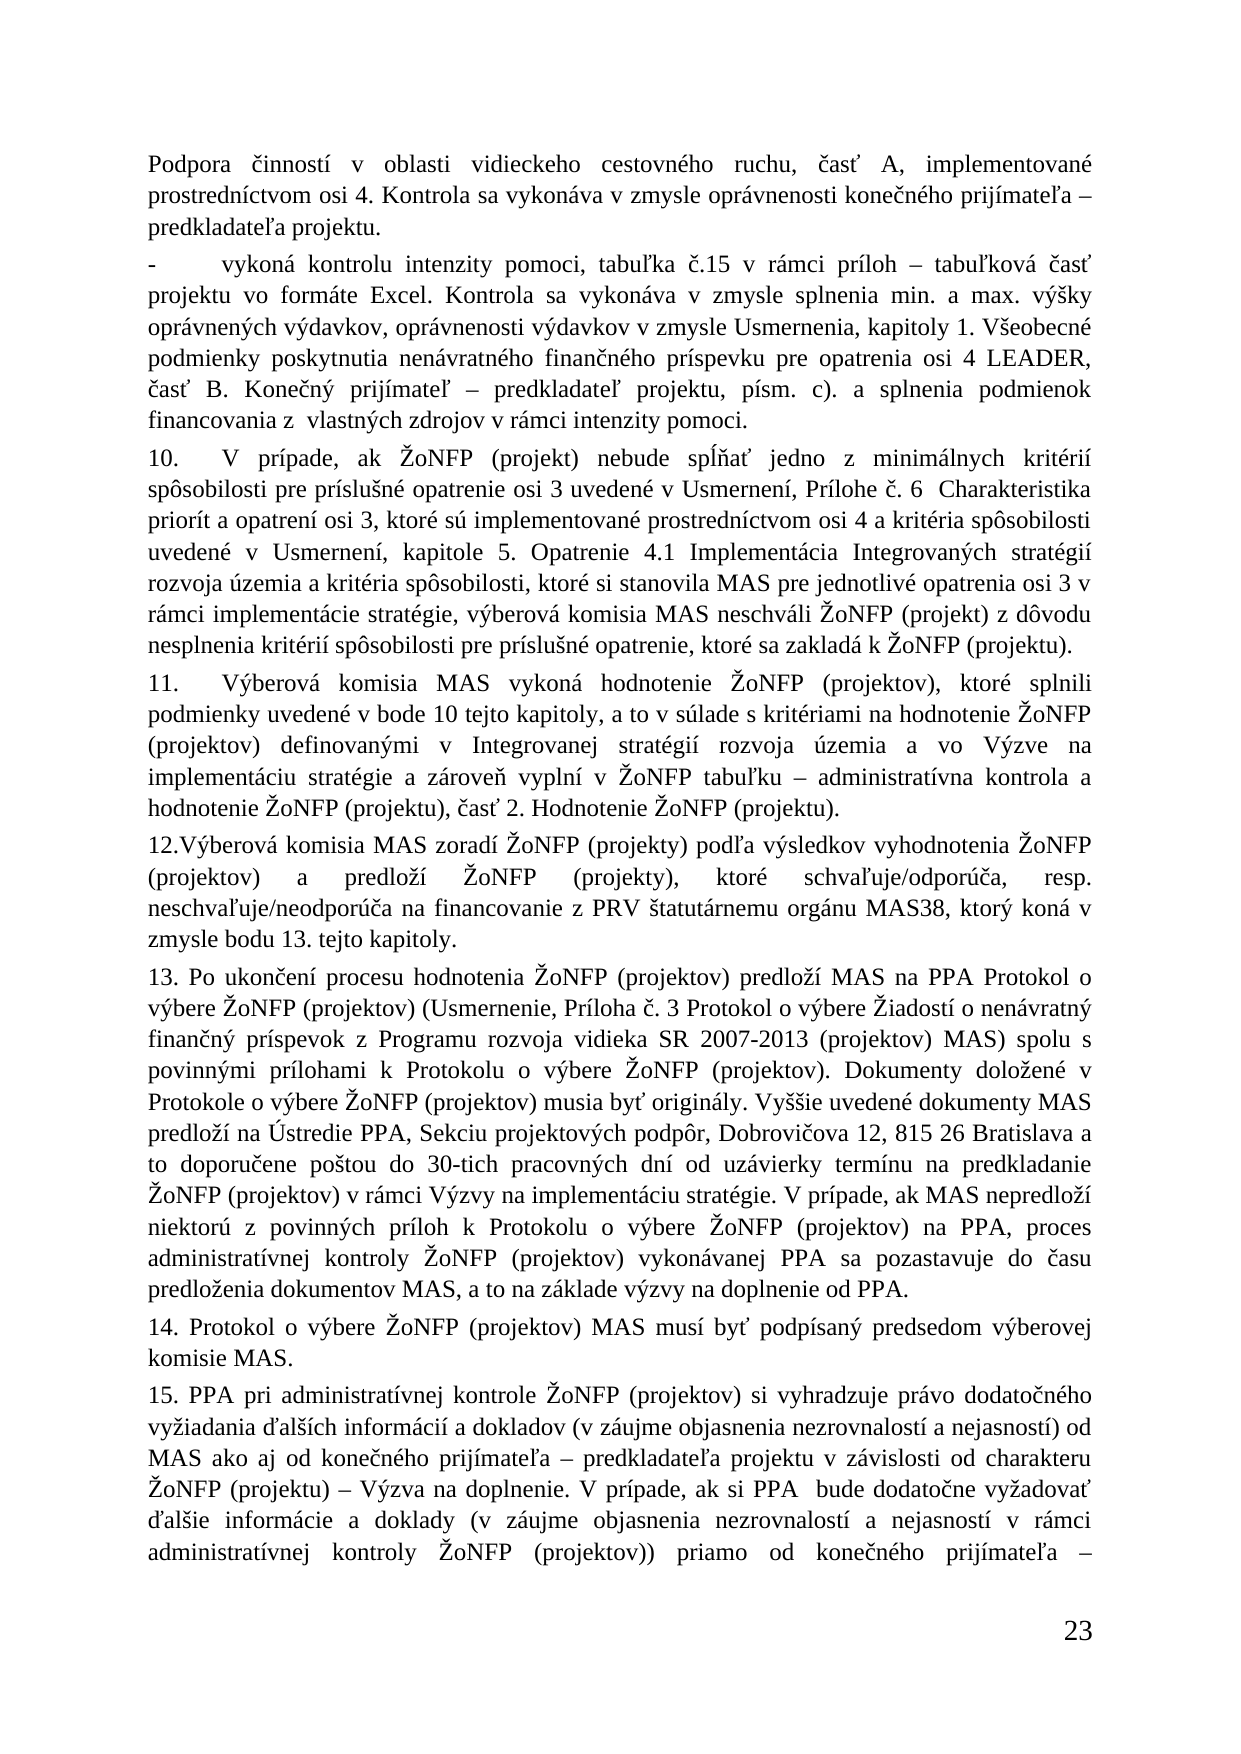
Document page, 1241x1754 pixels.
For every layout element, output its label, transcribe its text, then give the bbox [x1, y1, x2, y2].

text 10. V prípade, ak ŽoNFP (projekt) nebude spĺňať jedno z minimálnych kritérií spôsobilosti pre príslušné opatrenie osi 3 uvedené v Usmernení, Prílohe č. 6 Charakteristika priorít a opatrení osi 3, ktoré sú implementované prostredníctvom osi 4 a kritéria spôsobilosti uvedené v Usmernení, kapitole 5. Opatrenie 4.1 Implementácia Integrovaných stratégií rozvoja územia a kritéria spôsobilosti, ktoré si stanovila MAS pre jednotlivé opatrenia osi 3 v rámci implementácie stratégie, výberová komisia MAS neschváli ŽoNFP (projekt) z dôvodu nesplnenia kritérií spôsobilosti pre príslušné opatrenie, ktoré sa zakladá k ŽoNFP (projektu). [148, 441, 1093, 660]
text 13. Po ukončení procesu hodnotenia ŽoNFP (projektov) predloží MAS na PPA Protokol o výbere ŽoNFP (projektov) (Usmernenie, Príloha č. 3 Protokol o výbere Žiadostí o nenávratný finančný príspevok z Programu rozvoja vidieka SR 2007-2013 (projektov) MAS) spolu s povinnými prílohami k Protokolu o výbere ŽoNFP (projektov). Dokumenty doložené v Protokole o výbere ŽoNFP (projektov) musia byť originály. Vyššie uvedené dokumenty MAS predloží na Ústredie PPA, Sekciu projektových podpôr, Dobrovičova 12, 815 26 Bratislava a to doporučene poštou do 30-tich pracovných dní od uzávierky termínu na predkladanie ŽoNFP (projektov) v rámci Výzvy na implementáciu stratégie. V prípade, ak MAS nepredloží niektorú z povinných príloh k Protokolu o výbere ŽoNFP (projektov) na PPA, proces administratívnej kontroly ŽoNFP (projektov) vykonávanej PPA sa pozastavuje do času predloženia dokumentov MAS, a to na základe výzvy na doplnenie od PPA. [148, 960, 1093, 1304]
text 11. Výberová komisia MAS vykoná hodnotenie ŽoNFP (projektov), ktoré splnili podmienky uvedené v bode 10 tejto kapitoly, a to v súlade s kritériami na hodnotenie ŽoNFP (projektov) definovanými v Integrovanej stratégií rozvoja územia a vo Výzve na implementáciu stratégie a zároveň vyplní v ŽoNFP tabuľku – administratívna kontrola a hodnotenie ŽoNFP (projektu), časť 2. Hodnotenie ŽoNFP (projektu). [148, 666, 1093, 823]
text 15. PPA pri administratívnej kontrole ŽoNFP (projektov) si vyhradzuje právo dodatočného vyžiadania ďalších informácií a dokladov (v záujme objasnenia nezrovnalostí a nejasností) od MAS ako aj od konečného prijímateľa – predkladateľa projektu v závislosti od charakteru ŽoNFP (projektu) – Výzva na doplnenie. V prípade, ak si PPA bude dodatočne vyžadovať ďalšie informácie a doklady (v záujme objasnenia nezrovnalostí a nejasností v rámci administratívnej kontroly ŽoNFP (projektov)) priamo od konečného prijímateľa – [148, 1379, 1093, 1566]
text 14. Protokol o výbere ŽoNFP (projektov) MAS musí byť podpísaný predsedom výberovej komisie MAS. [148, 1310, 1093, 1373]
text - vykoná kontrolu intenzity pomoci, tabuľka č.15 v rámci príloh – tabuľková časť projektu vo formáte Excel. Kontrola sa vykonáva v zmysle splnenia min. a max. výšky oprávnených výdavkov, oprávnenosti výdavkov v zmysle Usmernenia, kapitoly 1. Všeobecné podmienky poskytnutia nenávratného finančného príspevku pre opatrenia osi 4 LEADER, časť B. Konečný prijímateľ – predkladateľ projektu, písm. c). a splnenia podmienok financovania z vlastných zdrojov v rámci intenzity pomoci. [148, 248, 1093, 435]
text Podpora činností v oblasti vidieckeho cestovného ruchu, časť A, implementované prostredníctvom osi 4. Kontrola sa vykonáva v zmysle oprávnenosti konečného prijímateľa – predkladateľa projektu. [148, 148, 1093, 241]
text 12.Výberová komisia MAS zoradí ŽoNFP (projekty) podľa výsledkov vyhodnotenia ŽoNFP (projektov) a predloží ŽoNFP (projekty), ktoré schvaľuje/odporúča, resp. neschvaľuje/neodporúča na financovanie z PRV štatutárnemu orgánu MAS38, ktorý koná v zmysle bodu 13. tejto kapitoly. [148, 829, 1093, 954]
